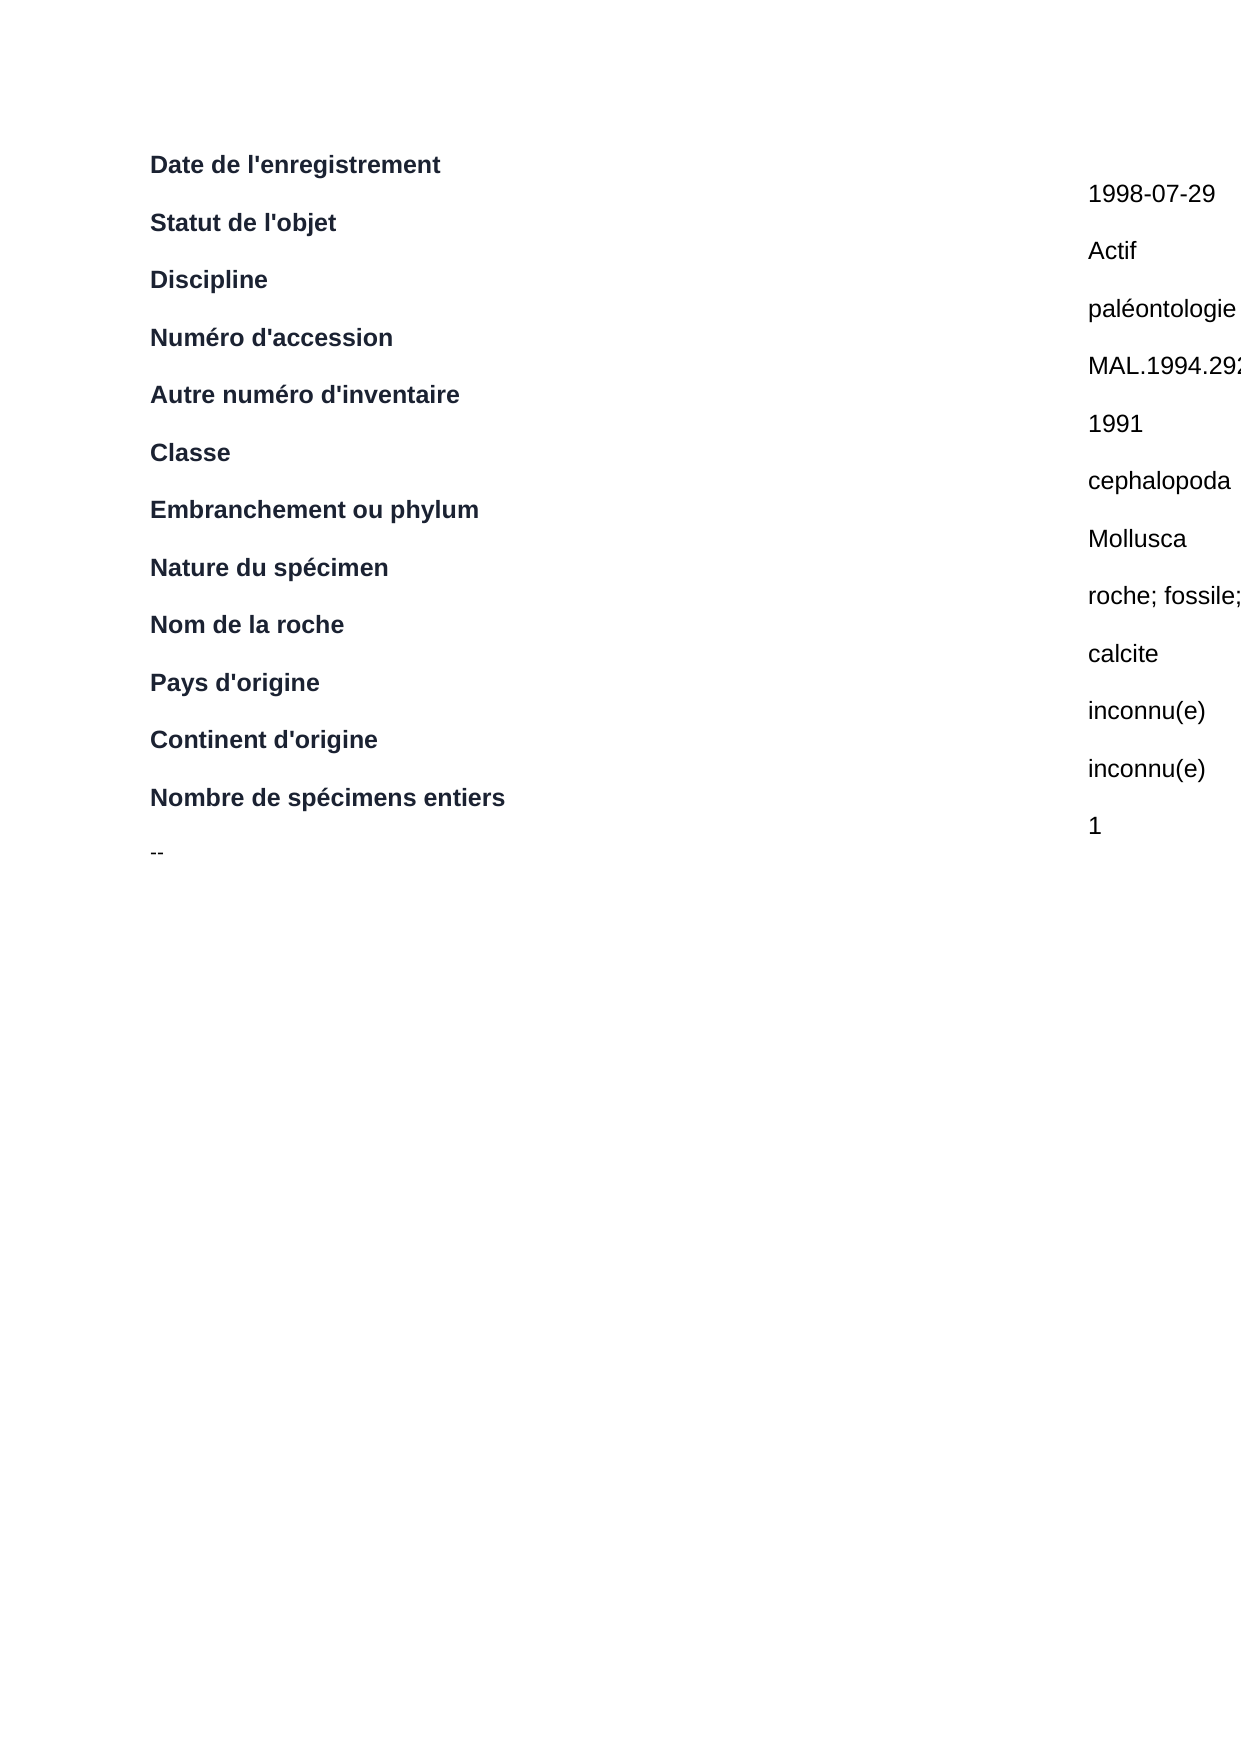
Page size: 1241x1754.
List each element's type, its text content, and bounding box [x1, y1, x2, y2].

text Mollusca [1088, 524, 1240, 552]
text Nom de la roche [150, 610, 1090, 639]
text -- [150, 840, 1090, 864]
text Actif [1088, 236, 1240, 265]
text Date de l'enregistrement [150, 150, 1090, 179]
text Numéro d'accession [150, 322, 1090, 351]
text Nombre de spécimens entiers [150, 782, 1090, 811]
text 1991 [1088, 409, 1240, 437]
text inconnu(e) [1088, 696, 1240, 725]
text roche; fossile; moulage [1088, 581, 1240, 610]
text 1 [1088, 811, 1240, 840]
text Statut de l'objet [150, 207, 1090, 236]
text paléontologie [1088, 294, 1240, 322]
text Embranchement ou phylum [150, 495, 1090, 524]
text Discipline [150, 265, 1090, 294]
text MAL.1994.292 [1088, 351, 1240, 380]
text Classe [150, 437, 1090, 466]
text calcite [1088, 639, 1240, 667]
text Autre numéro d'inventaire [150, 380, 1090, 409]
text 1998-07-29 [1088, 179, 1240, 207]
text Nature du spécimen [150, 552, 1090, 581]
text Pays d'origine [150, 667, 1090, 696]
text cephalopoda [1088, 466, 1240, 495]
text inconnu(e) [1088, 754, 1240, 782]
text Continent d'origine [150, 725, 1090, 754]
